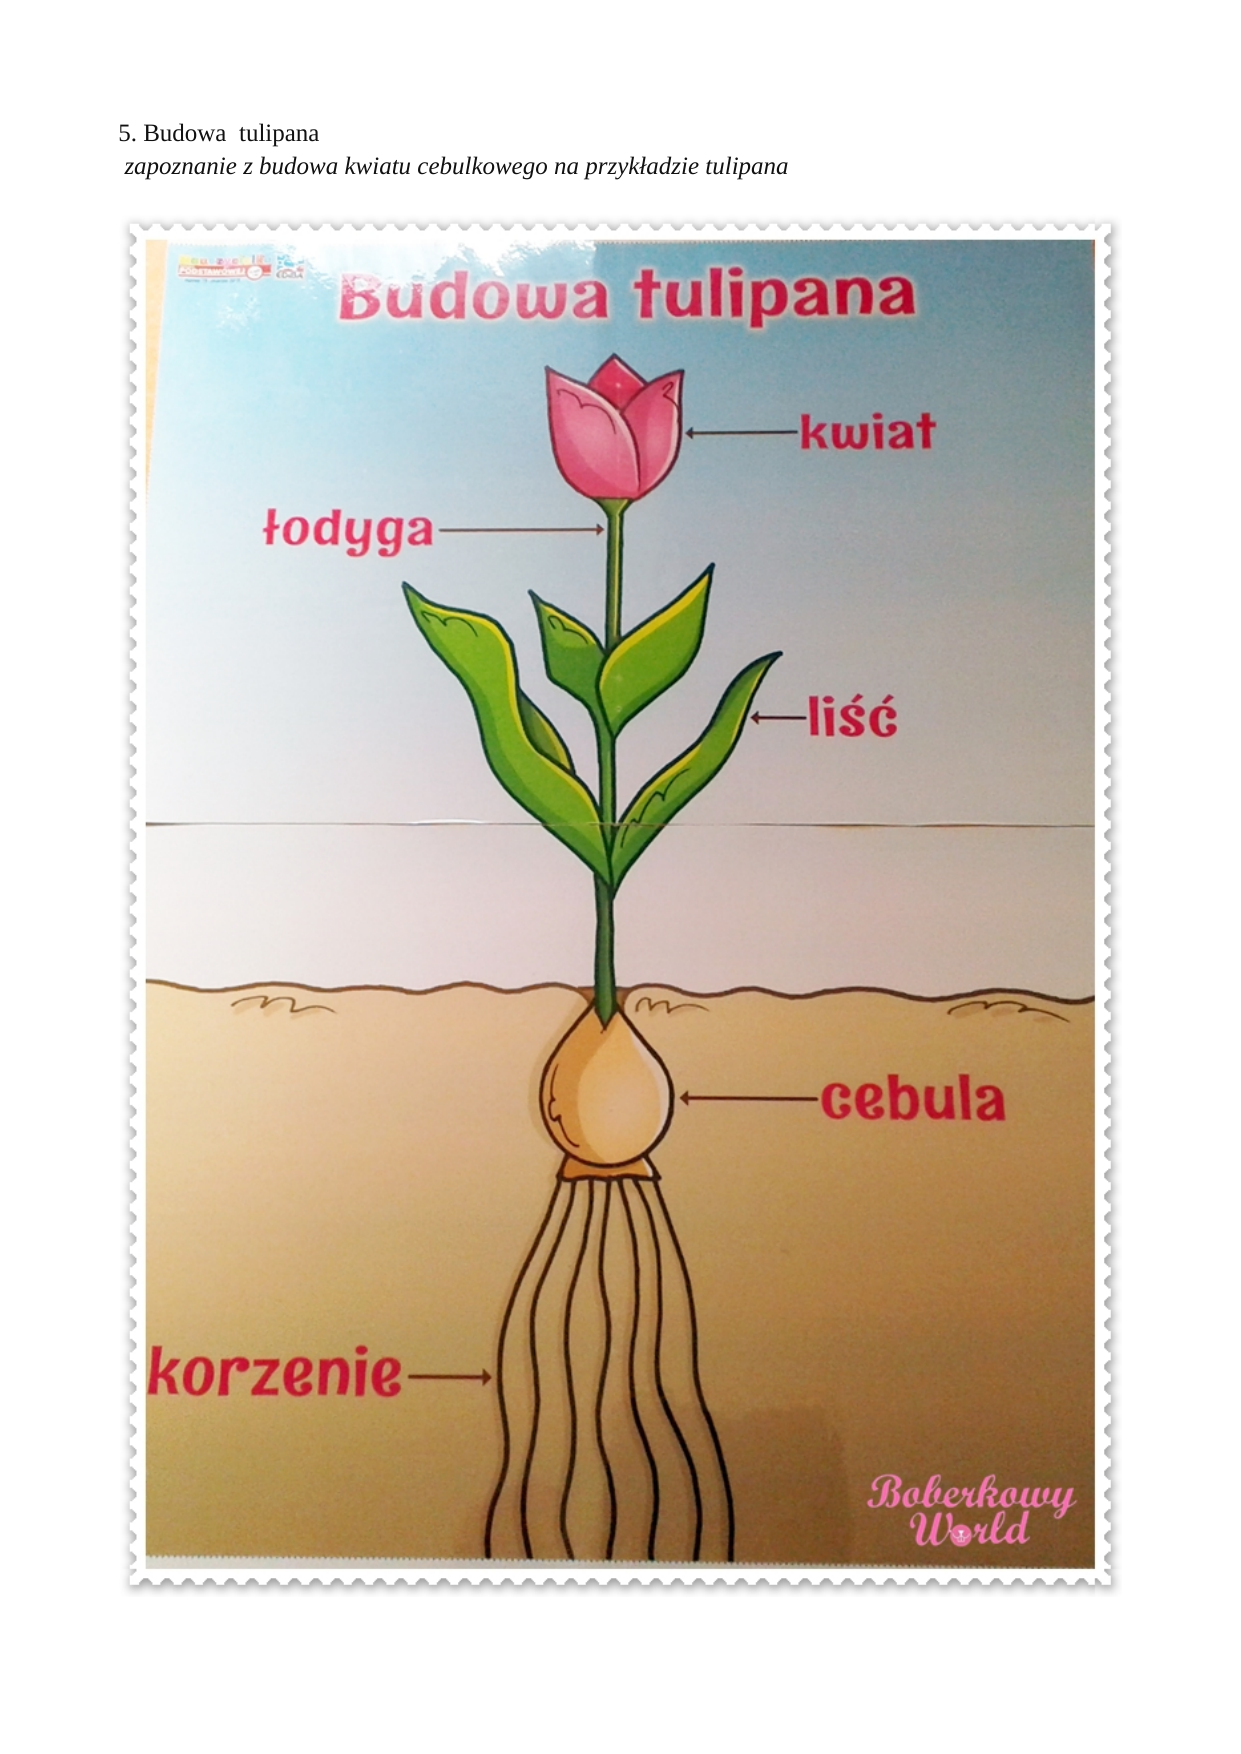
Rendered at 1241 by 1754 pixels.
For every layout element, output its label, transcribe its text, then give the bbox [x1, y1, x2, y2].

picture [118, 212, 1123, 1597]
text zapoznanie z budowa kwiatu cebulkowego na przykładzie tulipana [118, 151, 1122, 180]
text 5. Budowa tulipana [118, 118, 1122, 147]
